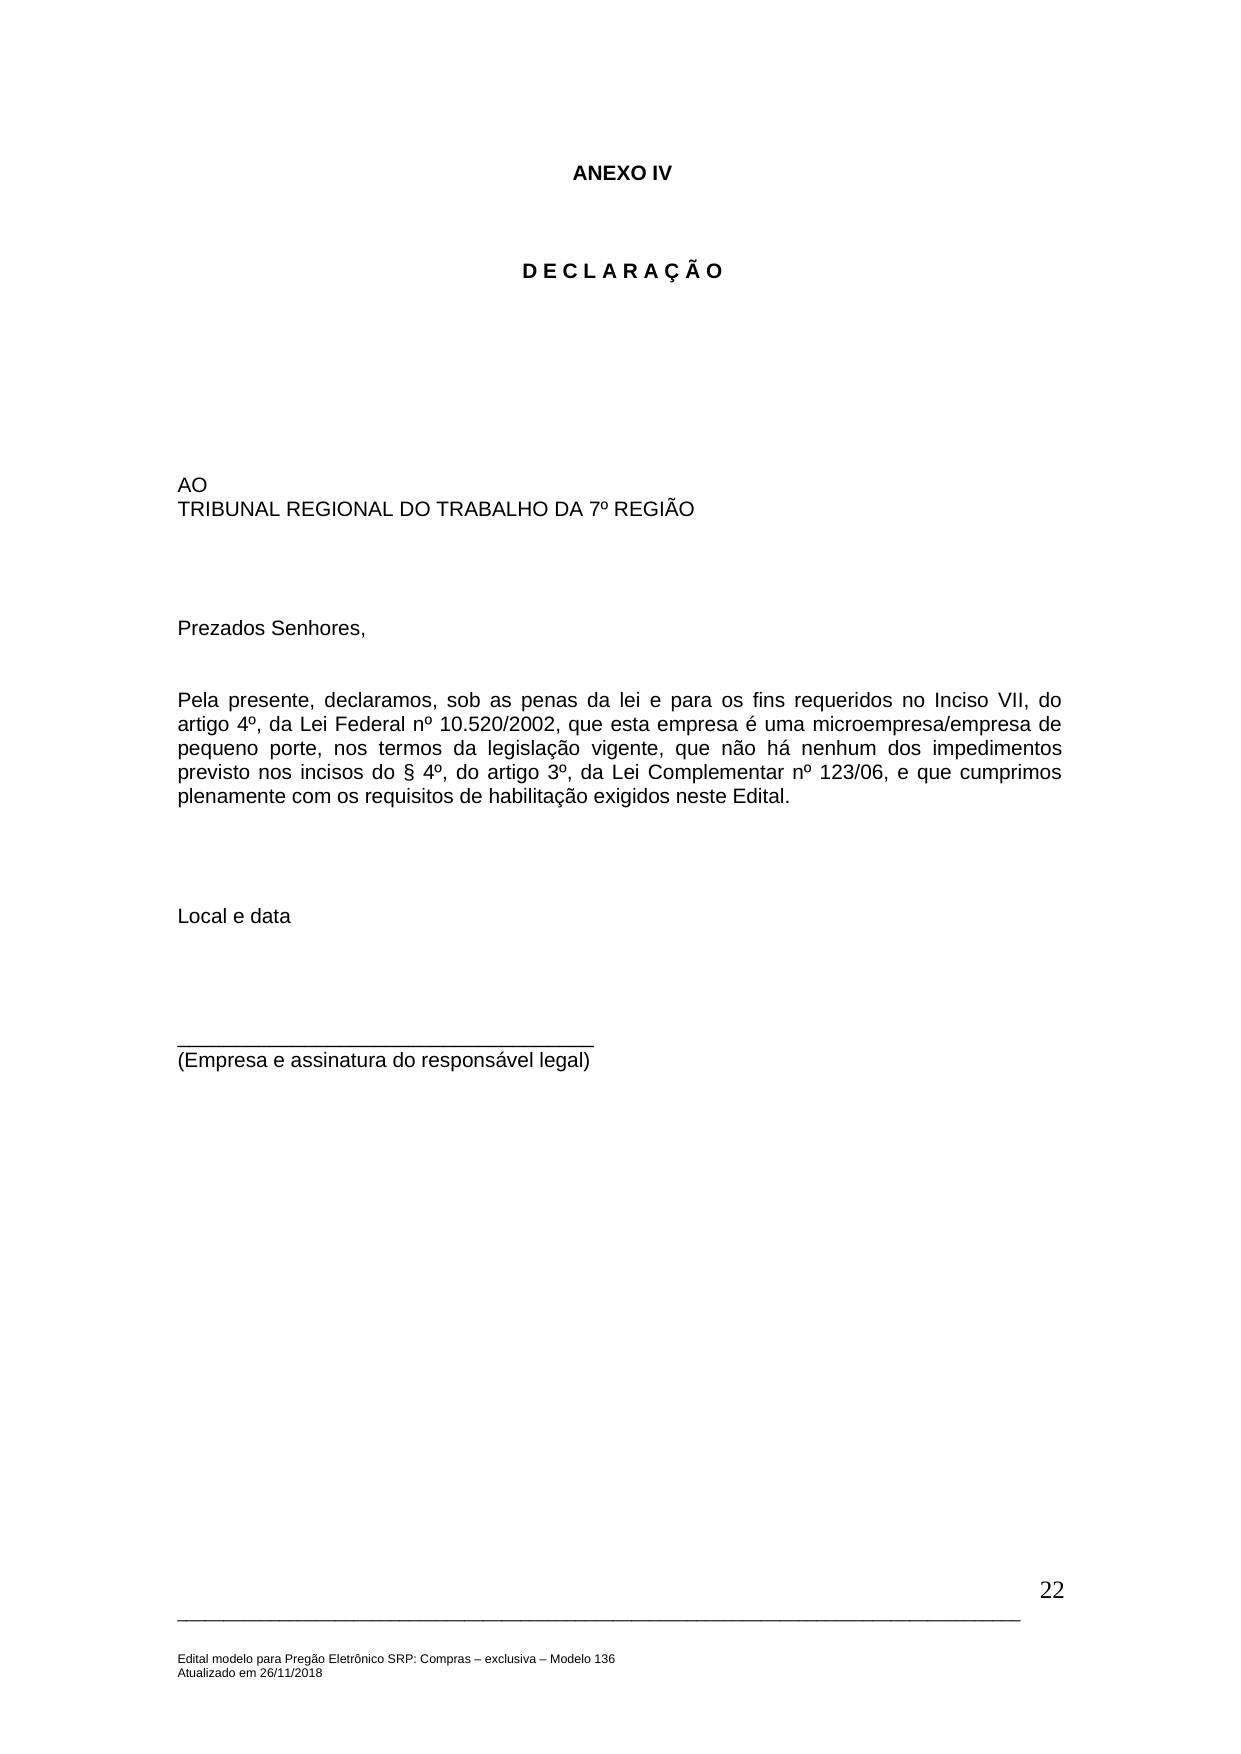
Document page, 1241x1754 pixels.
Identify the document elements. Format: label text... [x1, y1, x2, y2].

text Prezados Senhores, [177, 616, 1063, 640]
subtitle ANEXO IV [177, 161, 1067, 185]
text Pela presente, declaramos, sob as penas da lei e para os fins requeridos no Inciso VII, do artigo 4º, da Lei Federal nº 10.520/2002, que esta empresa é uma microempresa/empresa de pequeno porte, nos termos da legislação vigente, que não há nenhum dos impedimentos previsto nos incisos do § 4º, do artigo 3º, da Lei Complementar nº 123/06, e que cumprimos plenamente com os requisitos de habilitação exigidos neste Edital. [177, 688, 1063, 808]
text ____________________________________ [177, 1023, 1063, 1047]
text TRIBUNAL REGIONAL DO TRABALHO DA 7º REGIÃO [177, 496, 1063, 520]
text Local e data [177, 904, 1063, 928]
text AO [177, 472, 1063, 496]
text (Empresa e assinatura do responsável legal) [177, 1047, 1063, 1071]
subtitle D E C L A R A Ç Ã O [177, 259, 1067, 283]
